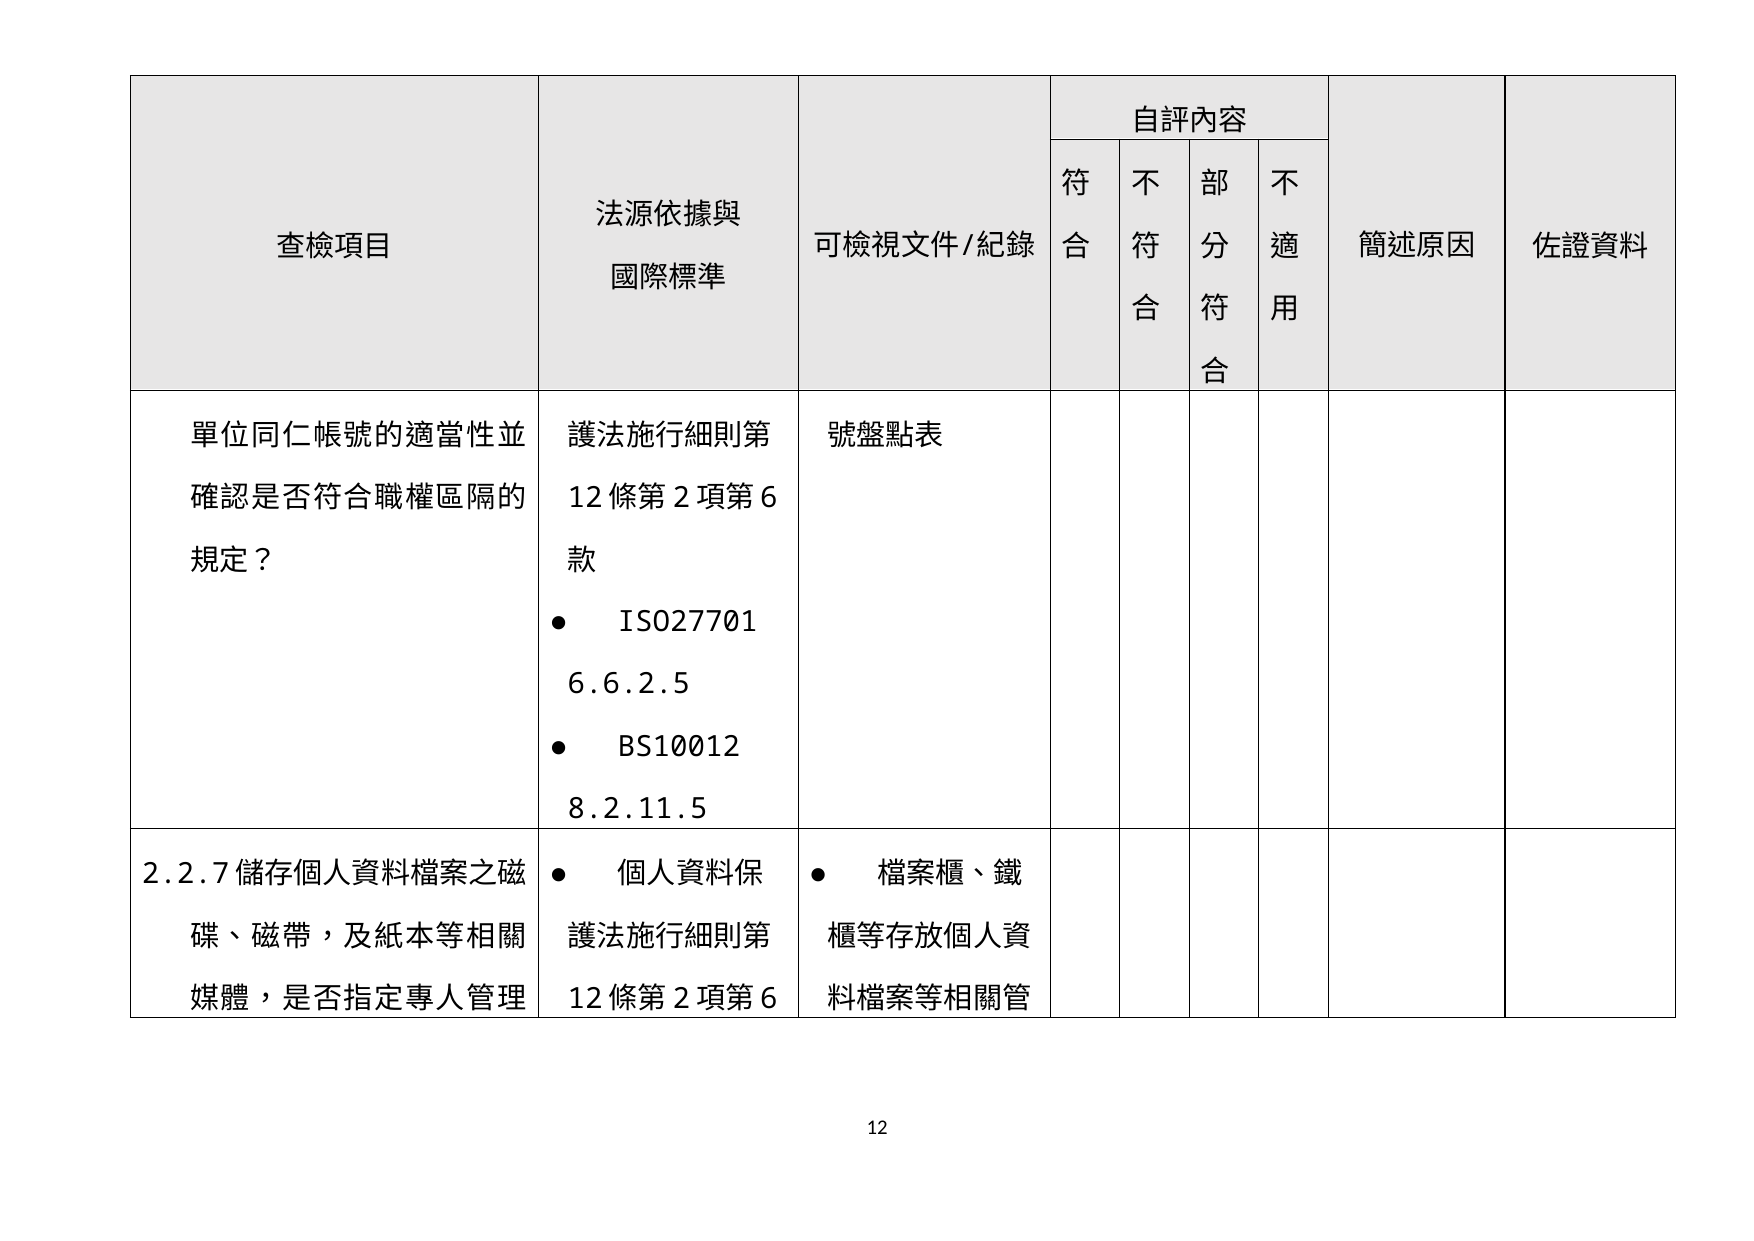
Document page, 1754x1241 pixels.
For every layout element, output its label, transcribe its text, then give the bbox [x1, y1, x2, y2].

table_cell [1259, 391, 1328, 828]
table_cell 部分符合 [1190, 140, 1258, 389]
table_cell 2.2.7儲存個人資料檔案之磁碟、磁帶，及紙本等相關媒體，是否指定專人管理 [131, 829, 538, 1017]
table_cell [1506, 391, 1675, 828]
table_cell [1259, 829, 1328, 1017]
table_cell 單位同仁帳號的適當性並確認是否符合職權區隔的規定？ [131, 391, 538, 828]
table_cell 號盤點表 [799, 391, 1050, 828]
table_cell [1051, 391, 1119, 828]
table_cell [1120, 391, 1189, 828]
table_header 佐證資料 [1506, 76, 1675, 389]
table_cell [1051, 829, 1119, 1017]
table_header 自評內容 [1051, 76, 1328, 138]
table_cell 符合 [1051, 140, 1119, 389]
table_header 查檢項目 [131, 76, 538, 389]
table_cell 不符合 [1120, 140, 1189, 389]
table_cell 不適用 [1259, 140, 1328, 389]
table_cell 檔案櫃、鐵櫃等存放個人資料檔案等相關管 [799, 829, 1050, 1017]
table_cell [1190, 391, 1258, 828]
table_cell [1120, 829, 1189, 1017]
table_header 可檢視文件/紀錄 [799, 76, 1050, 389]
table_header 法源依據與 國際標準 [539, 76, 798, 389]
table_header 簡述原因 [1329, 76, 1504, 389]
table_cell [1329, 829, 1504, 1017]
table_cell [1190, 829, 1258, 1017]
table_cell [1506, 829, 1675, 1017]
table_cell 個人資料保護法施行細則第12條第2項第6款 ISO27701 6.5.2.1 BS10012 8.2.11.3 [539, 829, 798, 1017]
table_cell 個人資料保護法施行細則第12條第2項第6款 ISO27701 6.6.2.5 BS10012 8.2.11.5 [539, 391, 798, 828]
table_cell [1329, 391, 1504, 828]
